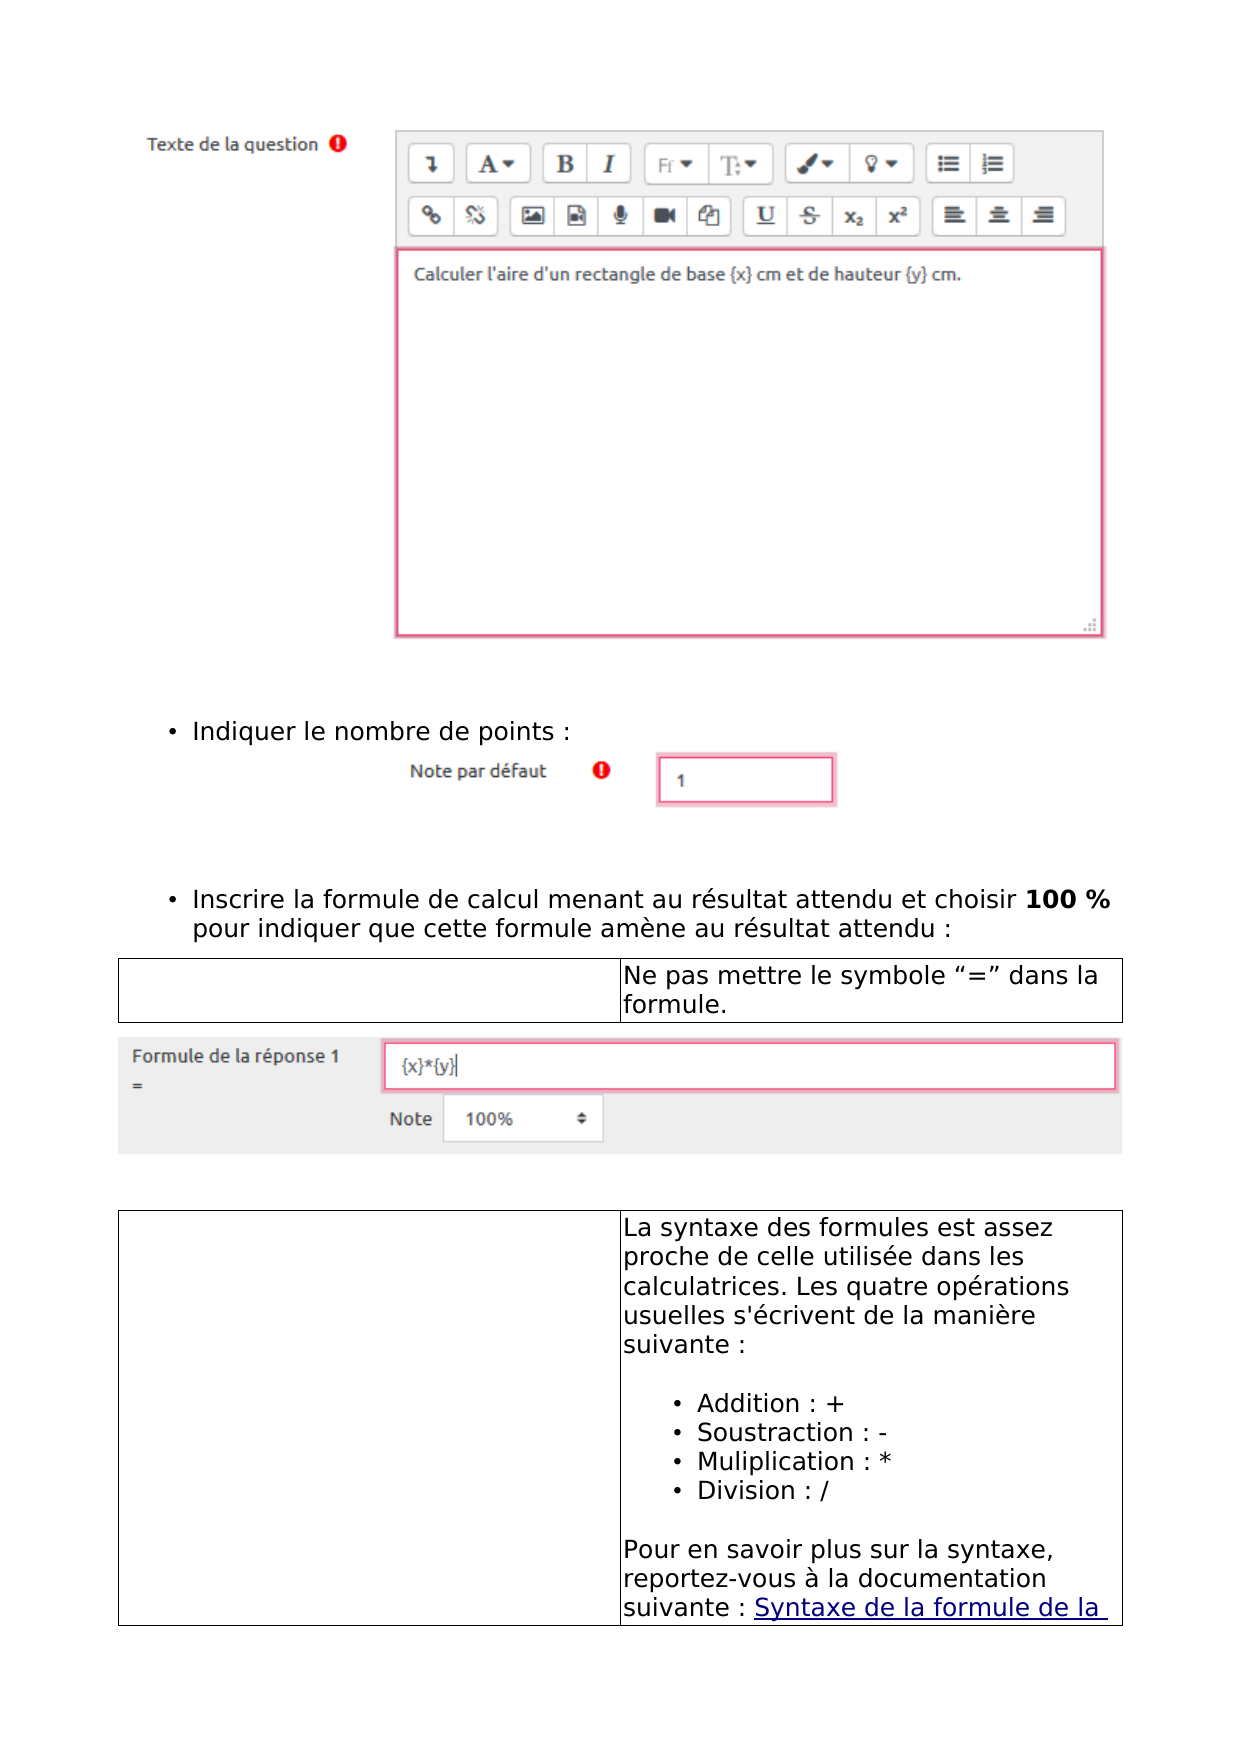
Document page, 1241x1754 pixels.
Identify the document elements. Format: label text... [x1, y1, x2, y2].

picture [118, 1037, 1123, 1154]
table_header La syntaxe des formules est assez proche de celle utilisée dans les calculatrices. Les quatre opérations usuelles s'écrivent de la manière suivante : Addition : + Soustraction : - Muliplication : * Division : / Pour en savoir plus sur la syntaxe, reportez-vous à la documentation suivante : Syntaxe de la formule de la [621, 1211, 1122, 1625]
list Inscrire la formule de calcul menant au résultat attendu et choisir 100 % pour indiquer que cette formule amène au résultat attendu : [177, 885, 1122, 943]
picture [125, 118, 1115, 647]
picture [392, 746, 849, 814]
table_header Ne pas mettre le symbole “=” dans la formule. [621, 959, 1122, 1022]
table_header [119, 1211, 620, 1625]
list Indiquer le nombre de points : [177, 717, 1122, 747]
table_header [119, 959, 620, 1022]
